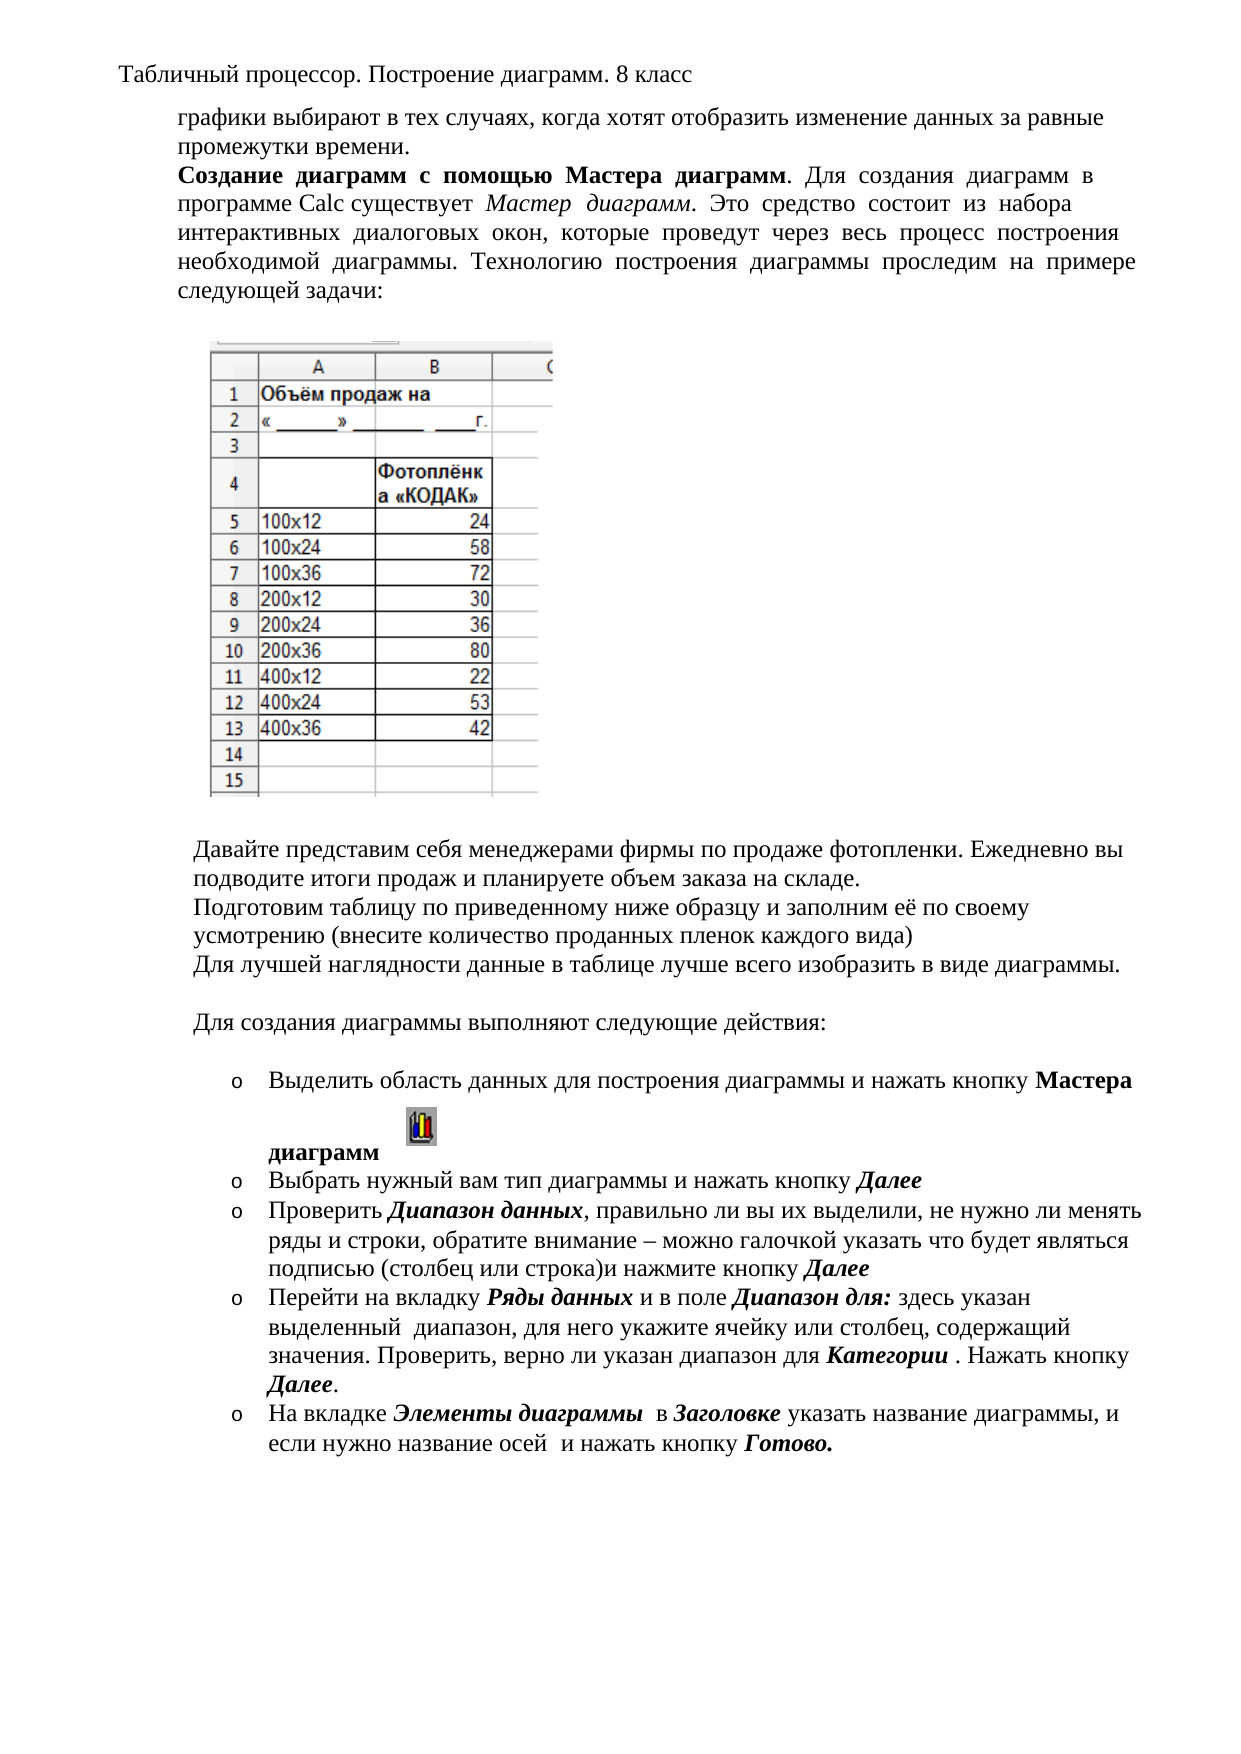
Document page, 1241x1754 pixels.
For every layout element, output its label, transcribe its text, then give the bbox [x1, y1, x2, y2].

text Для создания диаграммы выполняют следующие действия: [193, 1007, 1152, 1036]
list Проверить Диапазон данных, правильно ли вы их выделили, не нужно ли менять ряды и строки, обратите внимание – можно галочкой указать что будет являться подписью (столбец или строка)и нажмите кнопку Далее [231, 1195, 1152, 1282]
text Давайте представим себя менеджерами фирмы по продаже фотопленки. Ежедневно вы подводите итоги продаж и планируете объем заказа на складе. Подготовим таблицу по приведенному ниже образцу и заполним её по своему усмотрению (внесите количество проданных пленок каждого вида) Для лучшей наглядности данные в таблице лучше всего изобразить в виде диаграммы. [193, 834, 1152, 978]
text графики выбирают в тех случаях, когда хотят отобразить изменение данных за равные промежутки времени. Создание диаграмм с помощью Мастера диаграмм. Для создания диаграмм в программе Calc существует Мастер диаграмм. Это средство состоит из набора интерактивных диалоговых окон, которые проведут через весь процесс построения необходимой диаграммы. Технологию построения диаграммы проследим на примере следующей задачи: [177, 102, 1152, 303]
picture [402, 1103, 441, 1151]
list На вкладке Элементы диаграммы в Заголовке указать название диаграммы, и если нужно название осей и нажать кнопку Готово. [231, 1398, 1152, 1456]
list Выделить область данных для построения диаграммы и нажать кнопку Мастера диаграмм [231, 1065, 1152, 1166]
list Перейти на вкладку Ряды данных и в поле Диапазон для: здесь указан выделенный диапазон, для него укажите ячейку или столбец, содержащий значения. Проверить, верно ли указан диапазон для Категории . Нажать кнопку Далее. [231, 1282, 1152, 1398]
list Выбрать нужный вам тип диаграммы и нажать кнопку Далее [230, 1166, 1152, 1195]
